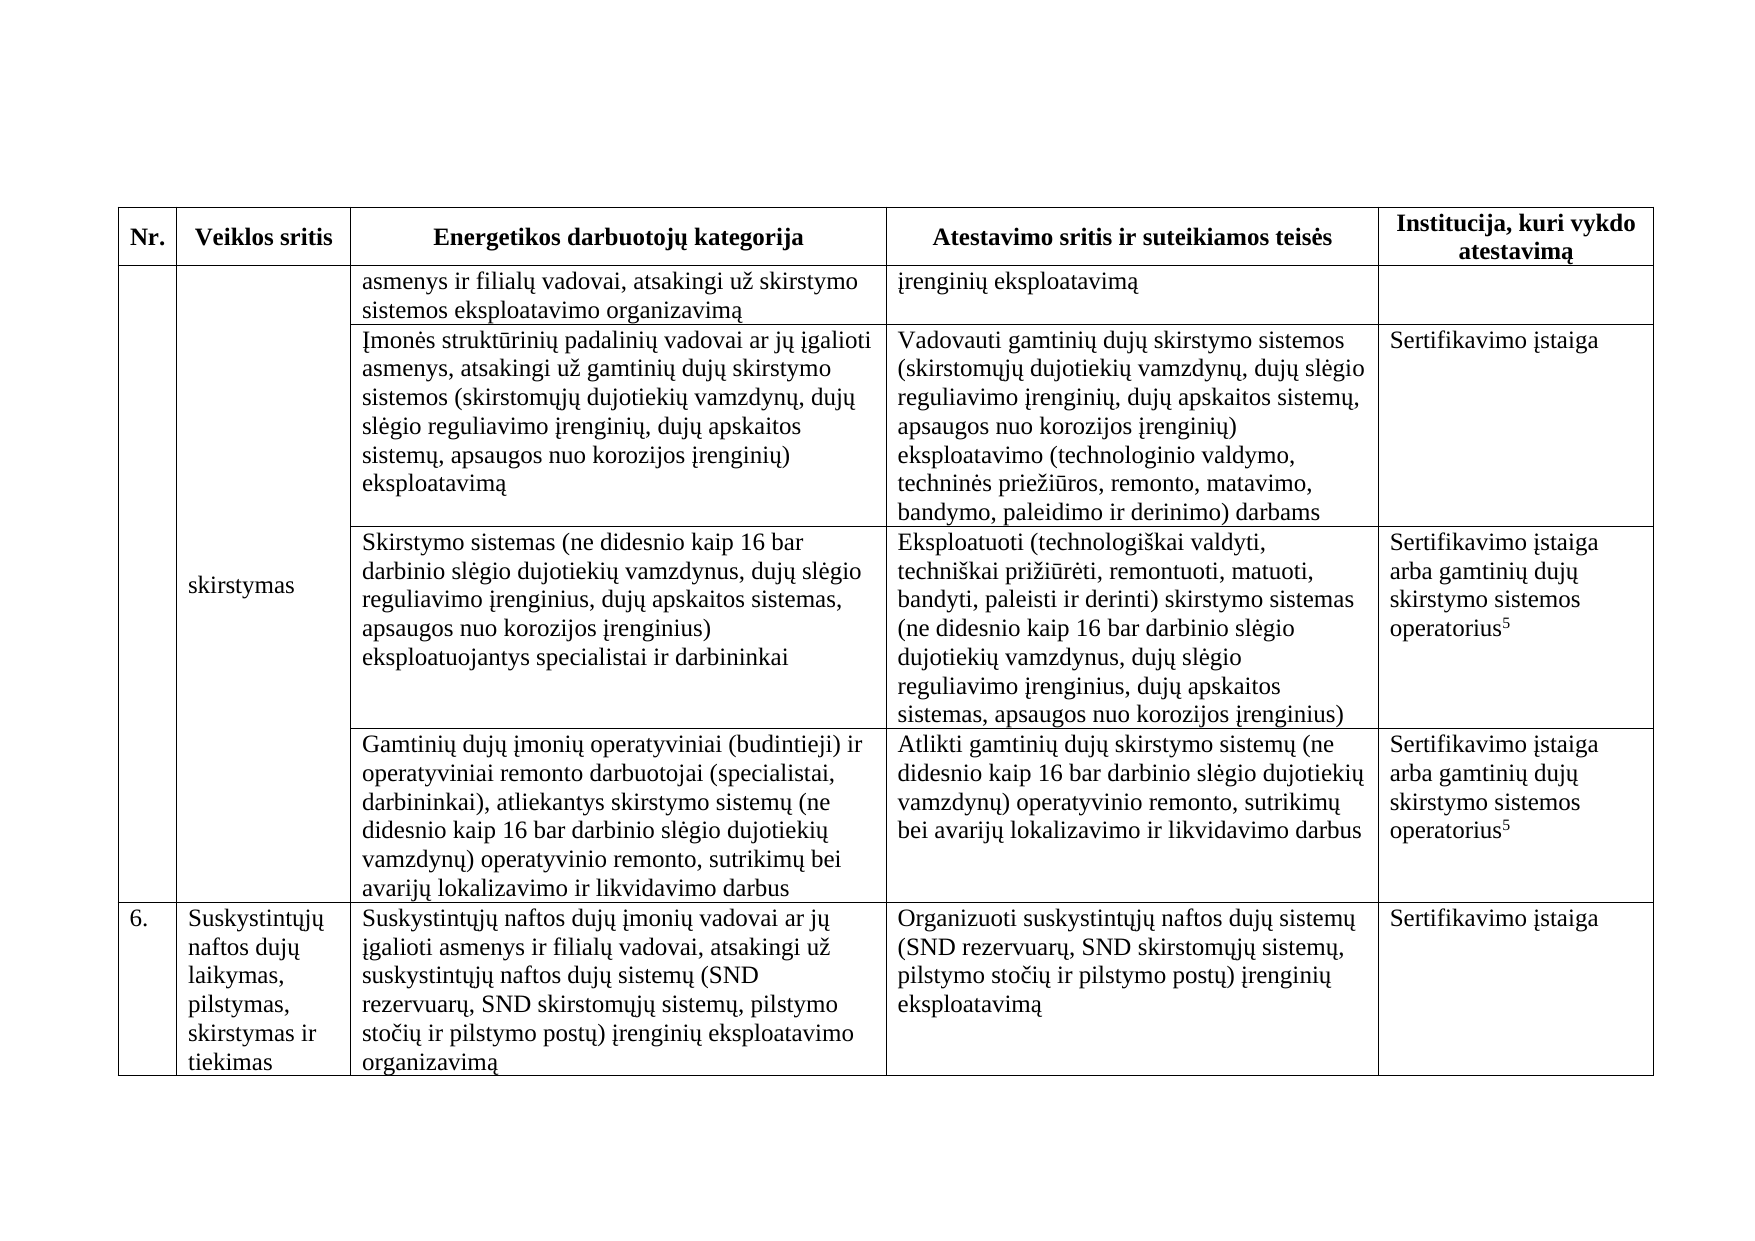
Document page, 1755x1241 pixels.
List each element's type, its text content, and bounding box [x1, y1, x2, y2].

table_cell Suskystintųjų naftos dujų laikymas, pilstymas, skirstymas ir tiekimas [177, 903, 350, 1075]
table_cell Atlikti gamtinių dujų skirstymo sistemų (ne didesnio kaip 16 bar darbinio slėgio dujotiekių vamzdynų) operatyvinio remonto, sutrikimų bei avarijų lokalizavimo ir likvidavimo darbus [887, 729, 1378, 902]
table_cell Sertifikavimo įstaiga [1379, 325, 1653, 526]
table_cell Vadovauti gamtinių dujų skirstymo sistemos (skirstomųjų dujotiekių vamzdynų, dujų slėgio reguliavimo įrenginių, dujų apskaitos sistemų, apsaugos nuo korozijos įrenginių) eksploatavimo (technologinio valdymo, techninės priežiūros, remonto, matavimo, bandymo, paleidimo ir derinimo) darbams [887, 325, 1378, 526]
table_cell Sertifikavimo įstaiga [1379, 903, 1653, 1075]
table_header Institucija, kuri vykdo atestavimą [1379, 208, 1653, 265]
table_cell įrenginių eksploatavimą [887, 266, 1378, 324]
table_cell Gamtinių dujų įmonių operatyviniai (budintieji) ir operatyviniai remonto darbuotojai (specialistai, darbininkai), atliekantys skirstymo sistemų (ne didesnio kaip 16 bar darbinio slėgio dujotiekių vamzdynų) operatyvinio remonto, sutrikimų bei avarijų lokalizavimo ir likvidavimo darbus [351, 729, 886, 902]
table_cell Sertifikavimo įstaiga arba gamtinių dujų skirstymo sistemos operatorius5 [1379, 729, 1653, 902]
table_cell skirstymas [177, 266, 350, 902]
table_header Atestavimo sritis ir suteikiamos teisės [887, 208, 1378, 265]
table_cell Eksploatuoti (technologiškai valdyti, techniškai prižiūrėti, remontuoti, matuoti, bandyti, paleisti ir derinti) skirstymo sistemas (ne didesnio kaip 16 bar darbinio slėgio dujotiekių vamzdynus, dujų slėgio reguliavimo įrenginius, dujų apskaitos sistemas, apsaugos nuo korozijos įrenginius) [887, 527, 1378, 728]
table_header Veiklos sritis [177, 208, 350, 265]
table_cell asmenys ir filialų vadovai, atsakingi už skirstymo sistemos eksploatavimo organizavimą [351, 266, 886, 324]
table_cell Suskystintųjų naftos dujų įmonių vadovai ar jų įgalioti asmenys ir filialų vadovai, atsakingi už suskystintųjų naftos dujų sistemų (SND rezervuarų, SND skirstomųjų sistemų, pilstymo stočių ir pilstymo postų) įrenginių eksploatavimo organizavimą [351, 903, 886, 1075]
table_header Energetikos darbuotojų kategorija [351, 208, 886, 265]
table_header Nr. [119, 208, 176, 265]
table_cell Įmonės struktūrinių padalinių vadovai ar jų įgalioti asmenys, atsakingi už gamtinių dujų skirstymo sistemos (skirstomųjų dujotiekių vamzdynų, dujų slėgio reguliavimo įrenginių, dujų apskaitos sistemų, apsaugos nuo korozijos įrenginių) eksploatavimą [351, 325, 886, 526]
table_cell [119, 266, 176, 902]
table_cell Sertifikavimo įstaiga arba gamtinių dujų skirstymo sistemos operatorius5 [1379, 527, 1653, 728]
table_cell 6. [119, 903, 176, 1075]
table_cell Skirstymo sistemas (ne didesnio kaip 16 bar darbinio slėgio dujotiekių vamzdynus, dujų slėgio reguliavimo įrenginius, dujų apskaitos sistemas, apsaugos nuo korozijos įrenginius) eksploatuojantys specialistai ir darbininkai [351, 527, 886, 728]
table_cell Organizuoti suskystintųjų naftos dujų sistemų (SND rezervuarų, SND skirstomųjų sistemų, pilstymo stočių ir pilstymo postų) įrenginių eksploatavimą [887, 903, 1378, 1075]
table_cell [1379, 266, 1653, 324]
